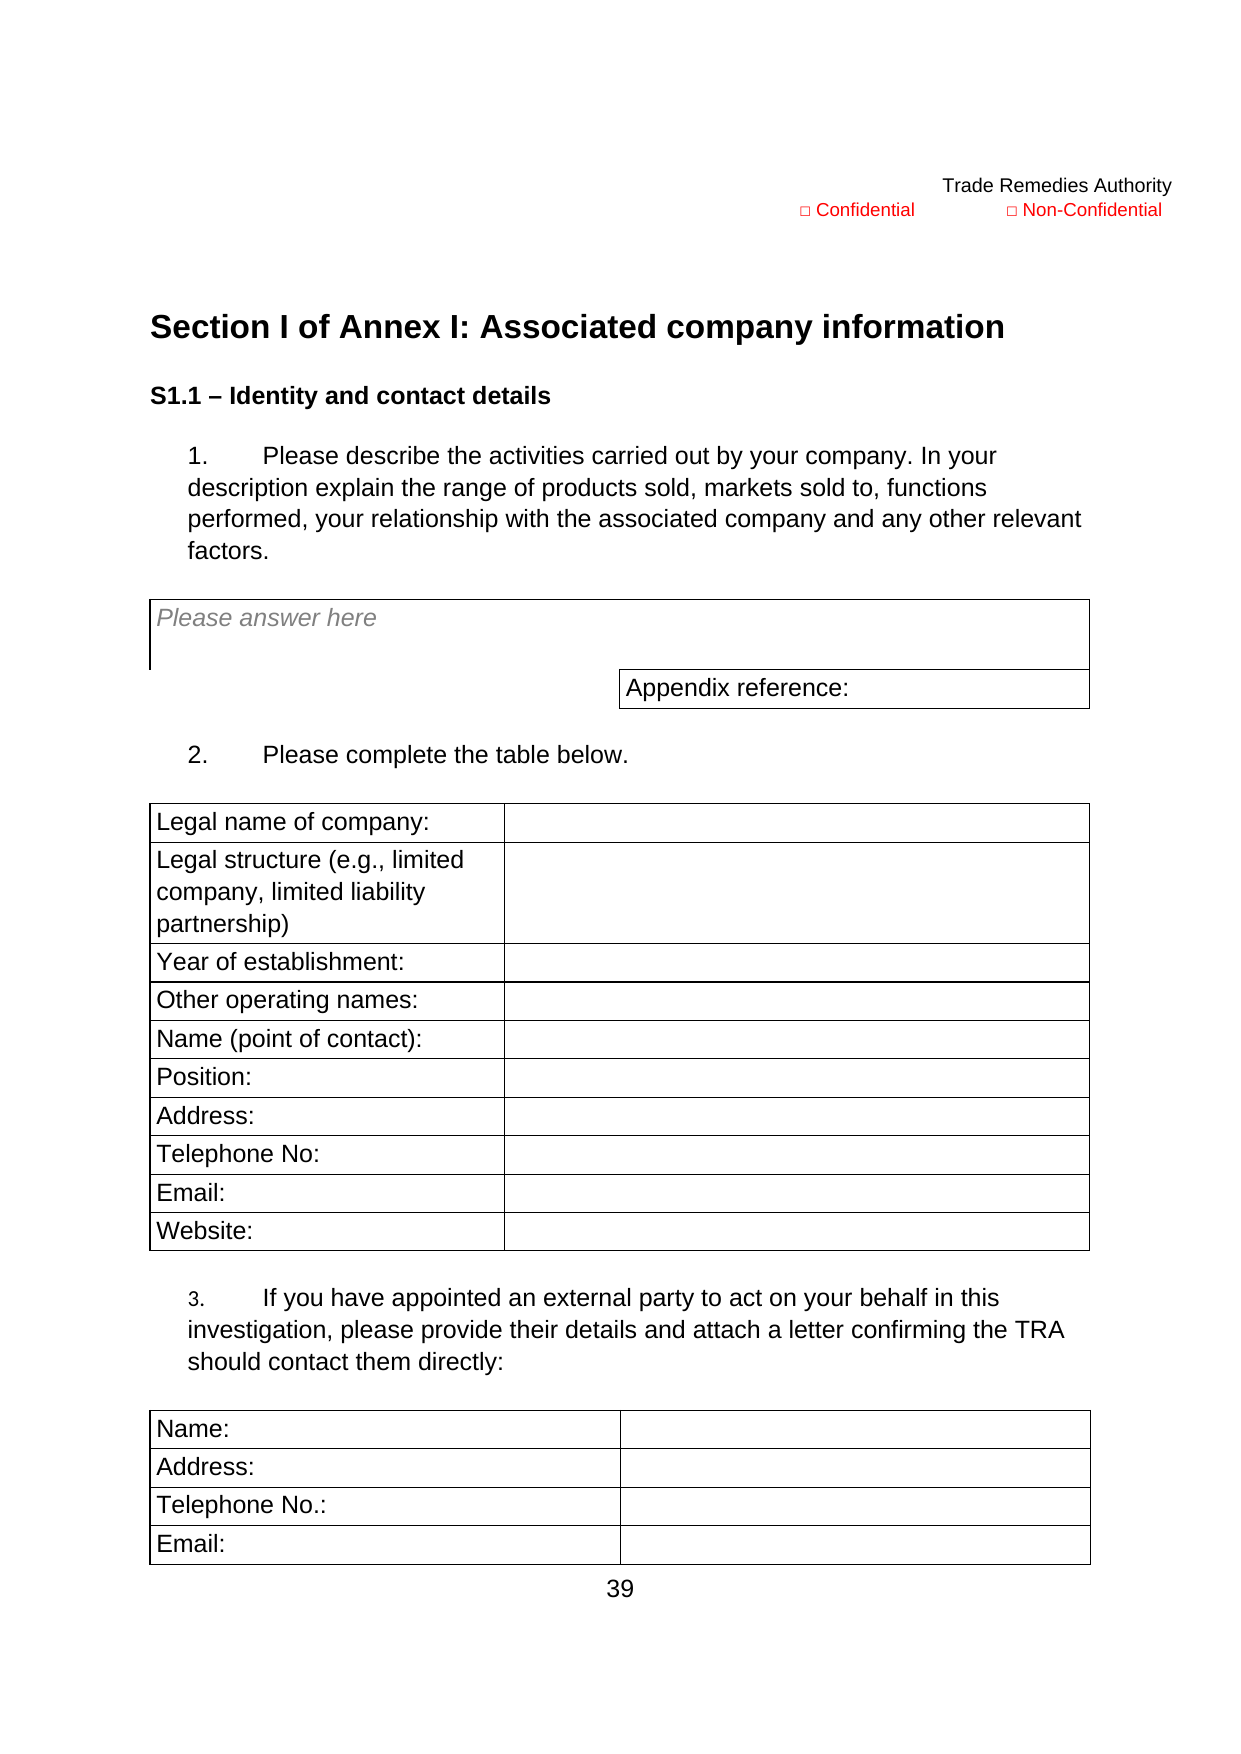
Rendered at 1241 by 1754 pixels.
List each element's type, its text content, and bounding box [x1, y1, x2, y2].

table_header [505, 804, 1089, 842]
table_cell [505, 944, 1089, 981]
table_cell [505, 1213, 1089, 1250]
table_cell [505, 1021, 1089, 1058]
table_cell [505, 983, 1089, 1020]
table_cell [621, 1488, 1090, 1525]
table_header Name: [151, 1411, 620, 1448]
table_cell Name (point of contact): [151, 1021, 504, 1058]
table_cell Position: [151, 1059, 504, 1097]
table_cell Address: [151, 1098, 504, 1135]
list Please complete the table below. [187, 740, 1090, 769]
table_cell [505, 1175, 1089, 1212]
table_header Legal name of company: [151, 804, 504, 842]
table_cell [505, 1136, 1089, 1173]
list If you have appointed an external party to act on your behalf in this investigation, please provide their details and attach a letter confirming the TRA should contact them directly: [187, 1283, 1090, 1375]
table_cell Other operating names: [151, 983, 504, 1020]
table_cell Telephone No: [151, 1136, 504, 1173]
table_cell Website: [151, 1213, 504, 1250]
table_header Please answer here [151, 600, 1089, 669]
table_cell Legal structure (e.g., limited company, limited liability partnership) [151, 843, 504, 943]
table_cell [505, 843, 1089, 943]
list Please describe the activities carried out by your company. In your description explain the range of products sold, markets sold to, functions performed, your relationship with the associated company and any other relevant factors. [187, 441, 1090, 564]
table_cell Email: [151, 1526, 620, 1563]
table_cell Email: [151, 1175, 504, 1212]
table_cell [150, 670, 619, 707]
table_cell Year of establishment: [151, 944, 504, 981]
table_cell [621, 1449, 1090, 1487]
table_cell Appendix reference: [620, 670, 1089, 707]
table_cell [621, 1526, 1090, 1563]
subtitle S1.1 – Identity and contact details [150, 381, 1090, 409]
table_cell [505, 1098, 1089, 1135]
table_cell Address: [151, 1449, 620, 1487]
table_header [621, 1411, 1090, 1448]
table_cell Telephone No.: [151, 1488, 620, 1525]
subtitle Section I of Annex I: Associated company information [150, 307, 1090, 346]
table_cell [505, 1059, 1089, 1097]
